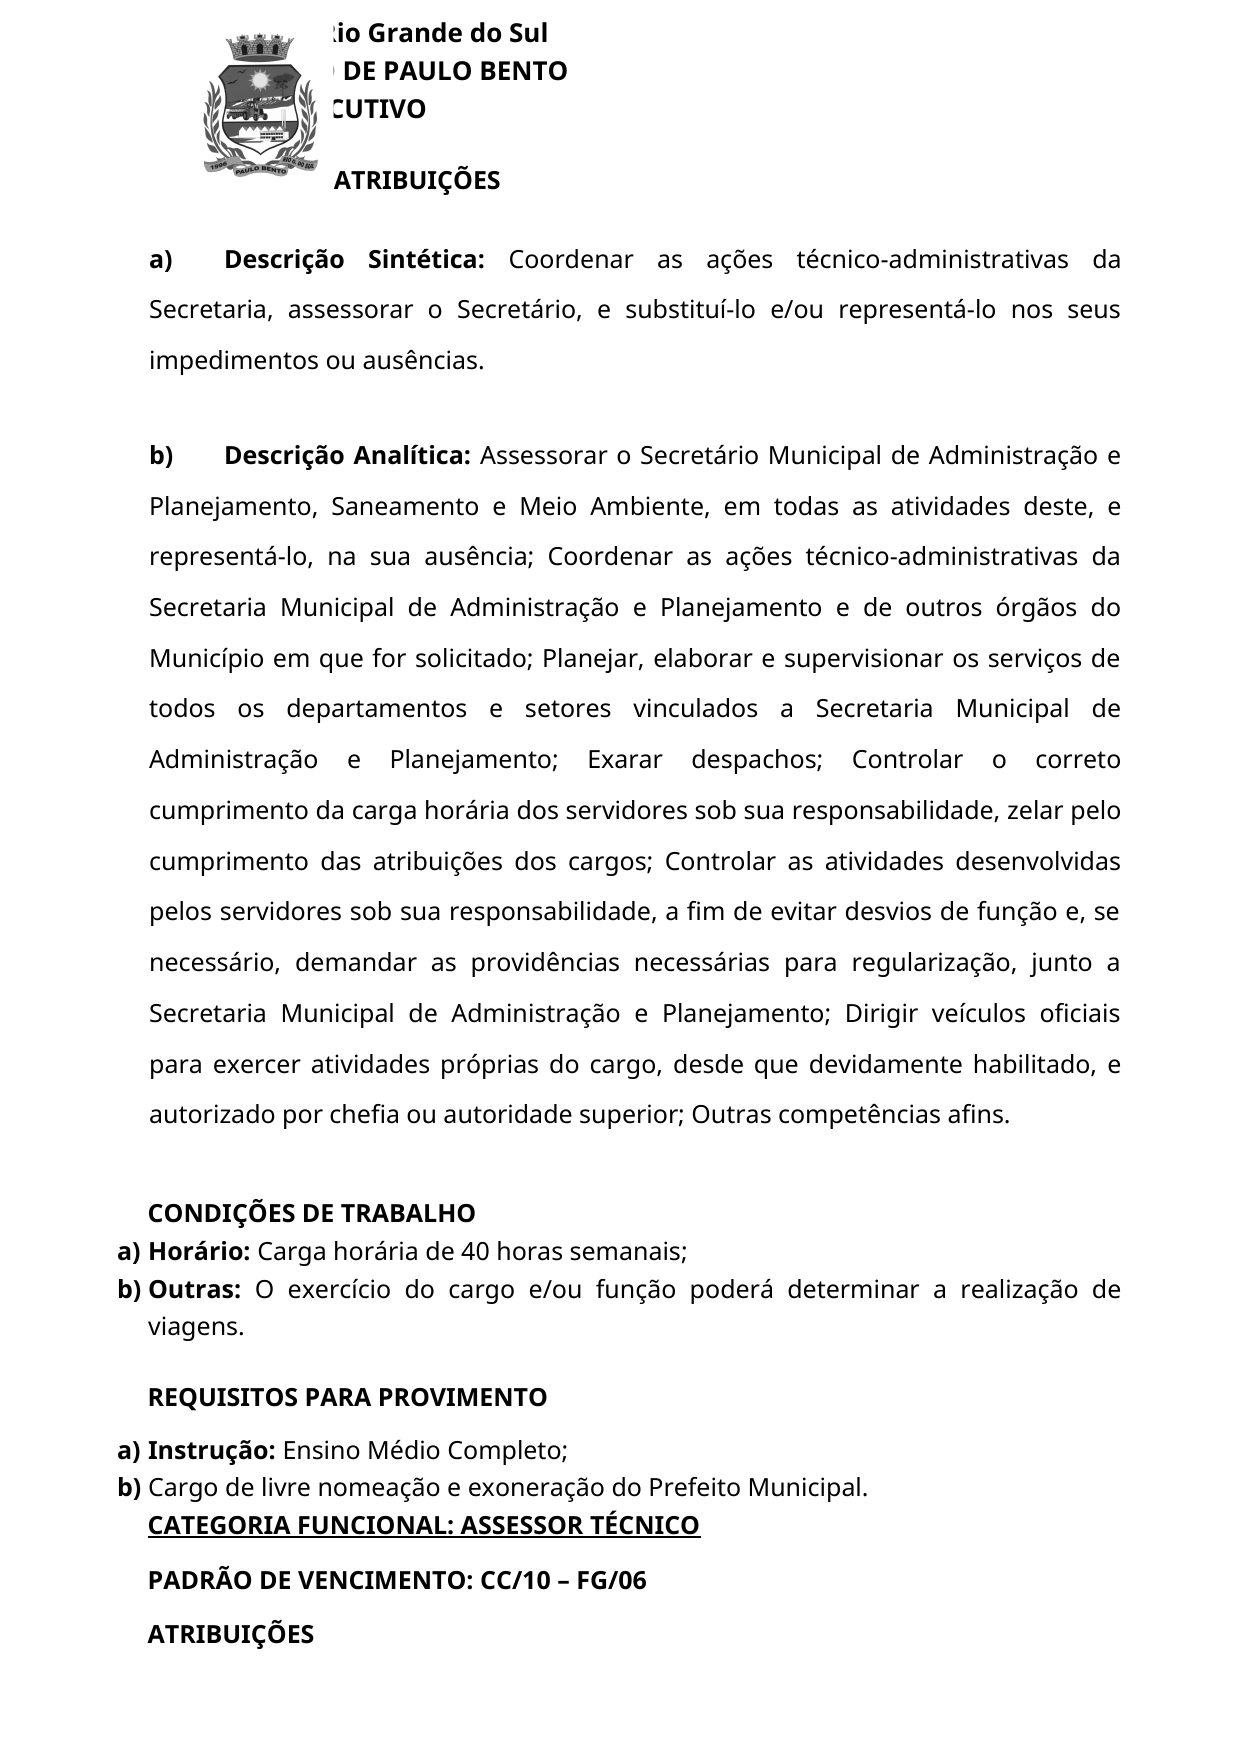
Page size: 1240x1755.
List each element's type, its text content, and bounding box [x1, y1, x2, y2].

list Horário: Carga horária de 40 horas semanais; [117, 1234, 1122, 1268]
list Descrição Sintética: Coordenar as ações técnico-administrativas da Secretaria, assessorar o Secretário, e substituí-lo e/ou representá-lo nos seus impedimentos ou ausências. [149, 241, 1122, 377]
text CATEGORIA FUNCIONAL: ASSESSOR TÉCNICO [147, 1508, 1122, 1542]
text CONDIÇÕES DE TRABALHO [147, 1196, 1122, 1230]
text REQUISITOS PARA PROVIMENTO [147, 1380, 1122, 1414]
list Instrução: Ensino Médio Completo; [117, 1433, 1122, 1467]
text PADRÃO DE VENCIMENTO: CC/10 – FG/06 [147, 1562, 1122, 1596]
text [147, 163, 187, 197]
list Descrição Analítica: Assessorar o Secretário Municipal de Administração e Planejamento, Saneamento e Meio Ambiente, em todas as atividades deste, e representá-lo, na sua ausência; Coordenar as ações técnico-administrativas da Secretaria Municipal de Administração e Planejamento e de outros órgãos do Município em que for solicitado; Planejar, elaborar e supervisionar os serviços de todos os departamentos e setores vinculados a Secretaria Municipal de Administração e Planejamento; Exarar despachos; Controlar o correto cumprimento da carga horária dos servidores sob sua responsabilidade, zelar pelo cumprimento das atribuições dos cargos; Controlar as atividades desenvolvidas pelos servidores sob sua responsabilidade, a fim de evitar desvios de função e, se necessário, demandar as providências necessárias para regularização, junto a Secretaria Municipal de Administração e Planejamento; Dirigir veículos oficiais para exercer atividades próprias do cargo, desde que devidamente habilitado, e autorizado por chefia ou autoridade superior; Outras competências afins. [149, 437, 1122, 1131]
list Cargo de livre nomeação e exoneração do Prefeito Municipal. [117, 1470, 1122, 1504]
list Outras: O exercício do cargo e/ou função poderá determinar a realização de viagens. [117, 1271, 1122, 1343]
text ATRIBUIÇÕES [334, 163, 1122, 197]
text ATRIBUIÇÕES [147, 1617, 1122, 1651]
